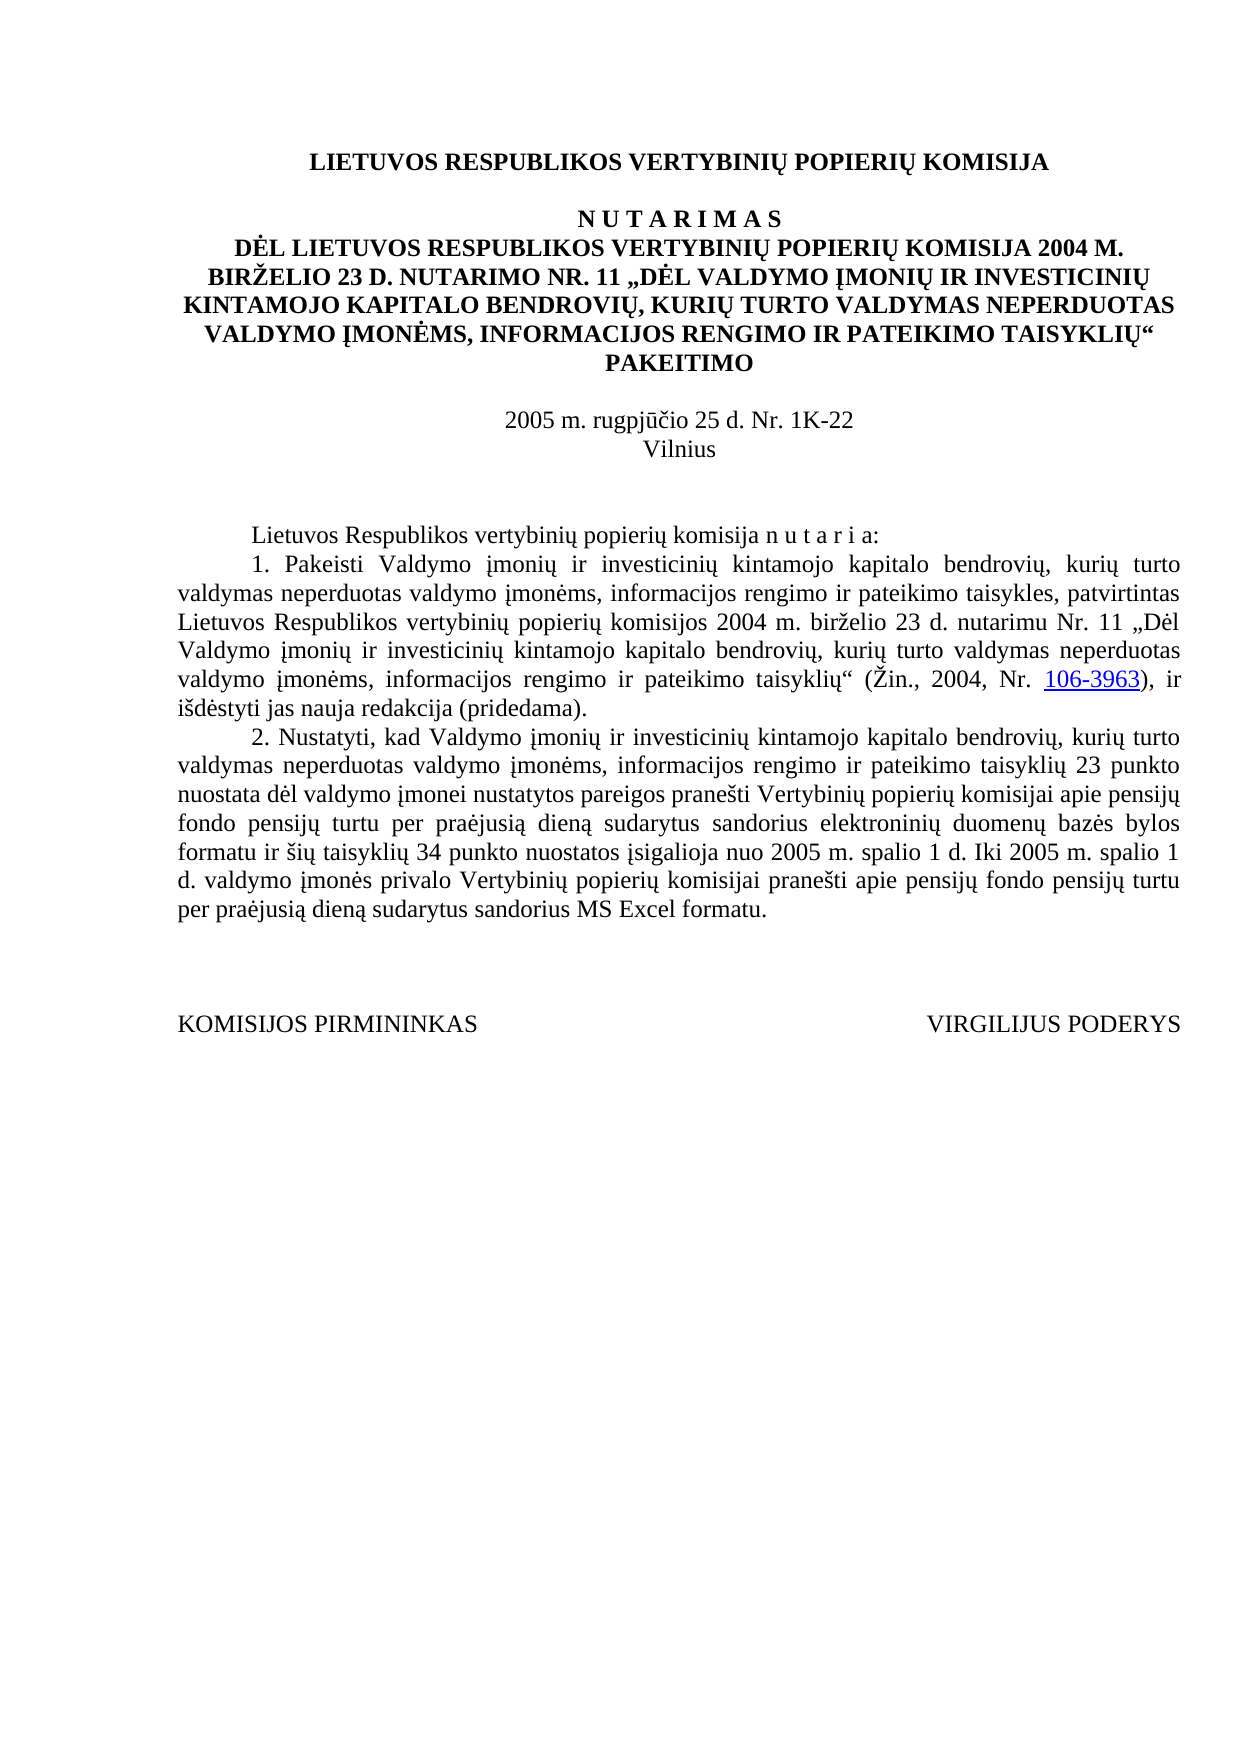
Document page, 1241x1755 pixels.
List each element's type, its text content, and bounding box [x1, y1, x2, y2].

text 2005 m. rugpjūčio 25 d. Nr. 1K-22 [177, 406, 1181, 434]
text LIETUVOS RESPUBLIKOS VERTYBINIŲ POPIERIŲ KOMISIJA [177, 147, 1181, 176]
text DĖL LIETUVOS RESPUBLIKOS VERTYBINIŲ POPIERIŲ KOMISIJA 2004 M. BIRŽELIO 23 D. NUTARIMO NR. 11 „DĖL VALDYMO ĮMONIŲ IR INVESTICINIŲ KINTAMOJO KAPITALO BENDROVIŲ, KURIŲ TURTO VALDYMAS NEPERDUOTAS VALDYMO ĮMONĖMS, INFORMACIJOS RENGIMO IR PATEIKIMO TAISYKLIŲ“ PAKEITIMO [177, 233, 1181, 377]
text 1. Pakeisti Valdymo įmonių ir investicinių kintamojo kapitalo bendrovių, kurių turto valdymas neperduotas valdymo įmonėms, informacijos rengimo ir pateikimo taisykles, patvirtintas Lietuvos Respublikos vertybinių popierių komisijos 2004 m. birželio 23 d. nutarimu Nr. 11 „Dėl Valdymo įmonių ir investicinių kintamojo kapitalo bendrovių, kurių turto valdymas neperduotas valdymo įmonėms, informacijos rengimo ir pateikimo taisyklių“ (Žin., 2004, Nr. 106-3963), ir išdėstyti jas nauja redakcija (pridedama). [177, 549, 1181, 722]
text N U T A R I M A S [177, 204, 1181, 233]
text Lietuvos Respublikos vertybinių popierių komisija nutaria: [177, 521, 1181, 549]
text 2. Nustatyti, kad Valdymo įmonių ir investicinių kintamojo kapitalo bendrovių, kurių turto valdymas neperduotas valdymo įmonėms, informacijos rengimo ir pateikimo taisyklių 23 punkto nuostata dėl valdymo įmonei nustatytos pareigos pranešti Vertybinių popierių komisijai apie pensijų fondo pensijų turtu per praėjusią dieną sudarytus sandorius elektroninių duomenų bazės bylos formatu ir šių taisyklių 34 punkto nuostatos įsigalioja nuo 2005 m. spalio 1 d. Iki 2005 m. spalio 1 d. valdymo įmonės privalo Vertybinių popierių komisijai pranešti apie pensijų fondo pensijų turtu per praėjusią dieną sudarytus sandorius MS Excel formatu. [177, 722, 1181, 923]
text KOMISIJOS PIRMININKAS VIRGILIJUS PODERYS [177, 1009, 1181, 1038]
text Vilnius [177, 434, 1181, 463]
